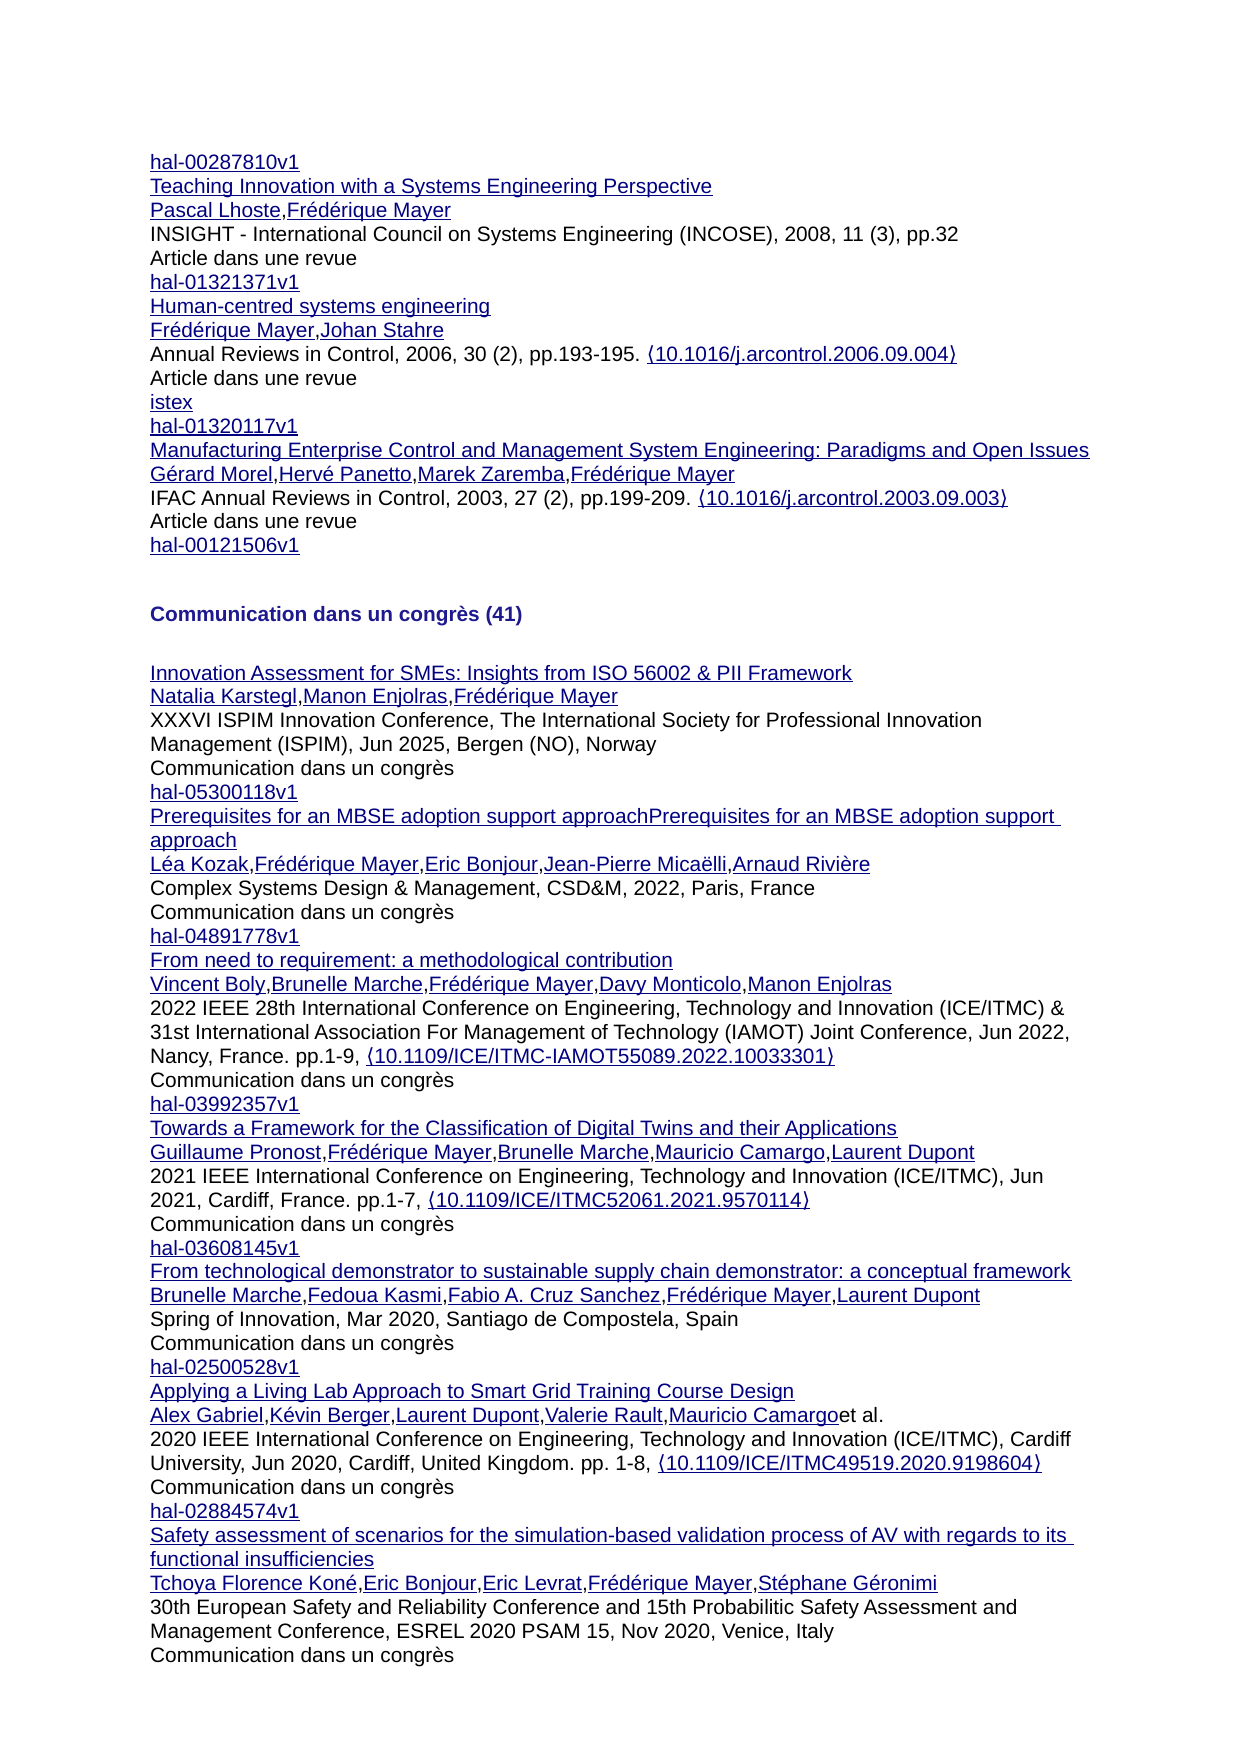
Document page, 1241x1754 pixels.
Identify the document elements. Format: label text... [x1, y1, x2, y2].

table_cell From technological demonstrator to sustainable supply chain demonstrator: a conceptual framework Brunelle Marche,Fedoua Kasmi,Fabio A. Cruz Sanchez,Frédérique Mayer,Laurent Dupont Spring of Innovation, Mar 2020, Santiago de Compostela, Spain Communication dans un congrès hal-02500528v1 [150, 1259, 1090, 1379]
table_cell Safety assessment of scenarios for the simulation-based validation process of AV with regards to its functional insufficiencies Tchoya Florence Koné,Eric Bonjour,Eric Levrat,Frédérique Mayer,Stéphane Géronimi 30th European Safety and Reliability Conference and 15th Probabilitic Safety Assessment and Management Conference, ESREL 2020 PSAM 15, Nov 2020, Venice, Italy Communication dans un congrès [150, 1523, 1090, 1667]
table_cell Applying a Living Lab Approach to Smart Grid Training Course Design Alex Gabriel,Kévin Berger,Laurent Dupont,Valerie Rault,Mauricio Camargoet al. 2020 IEEE International Conference on Engineering, Technology and Innovation (ICE/ITMC), Cardiff University, Jun 2020, Cardiff, United Kingdom. pp. 1-8, ⟨10.1109/ICE/ITMC49519.2020.9198604⟩ Communication dans un congrès hal-02884574v1 [150, 1379, 1090, 1523]
subtitle Communication dans un congrès (41) [150, 602, 1090, 626]
table_cell Prerequisites for an MBSE adoption support approachPrerequisites for an MBSE adoption support approach Léa Kozak,Frédérique Mayer,Eric Bonjour,Jean-Pierre Micaëlli,Arnaud Rivière Complex Systems Design & Management, CSD&M, 2022, Paris, France Communication dans un congrès hal-04891778v1 [150, 804, 1090, 948]
table_header Innovation Assessment for SMEs: Insights from ISO 56002 & PII Framework Natalia Karstegl,Manon Enjolras,Frédérique Mayer XXXVI ISPIM Innovation Conference, The International Society for Professional Innovation Management (ISPIM), Jun 2025, Bergen (NO), Norway Communication dans un congrès hal-05300118v1 [150, 660, 1090, 804]
table_cell From need to requirement: a methodological contribution Vincent Boly,Brunelle Marche,Frédérique Mayer,Davy Monticolo,Manon Enjolras 2022 IEEE 28th International Conference on Engineering, Technology and Innovation (ICE/ITMC) & 31st International Association For Management of Technology (IAMOT) Joint Conference, Jun 2022, Nancy, France. pp.1-9, ⟨10.1109/ICE/ITMC-IAMOT55089.2022.10033301⟩ Communication dans un congrès hal-03992357v1 [150, 948, 1090, 1116]
table_cell Manufacturing Enterprise Control and Management System Engineering: Paradigms and Open Issues [150, 438, 1090, 458]
table_cell Human-centred systems engineering Frédérique Mayer,Johan Stahre Annual Reviews in Control, 2006, 30 (2), pp.193-195. ⟨10.1016/j.arcontrol.2006.09.004⟩ Article dans une revue istex hal-01320117v1 [150, 294, 1090, 437]
table_cell Gérard Morel,Hervé Panetto,Marek Zaremba,Frédérique Mayer IFAC Annual Reviews in Control, 2003, 27 (2), pp.199-209. ⟨10.1016/j.arcontrol.2003.09.003⟩ Article dans une revue hal-00121506v1 [150, 459, 1090, 557]
table_cell Teaching Innovation with a Systems Engineering Perspective Pascal Lhoste,Frédérique Mayer INSIGHT - International Council on Systems Engineering (INCOSE), 2008, 11 (3), pp.32 Article dans une revue hal-01321371v1 [150, 174, 1090, 294]
table_cell hal-00287810v1 [150, 150, 1090, 174]
table_cell Towards a Framework for the Classification of Digital Twins and their Applications Guillaume Pronost,Frédérique Mayer,Brunelle Marche,Mauricio Camargo,Laurent Dupont 2021 IEEE International Conference on Engineering, Technology and Innovation (ICE/ITMC), Jun 2021, Cardiff, France. pp.1-7, ⟨10.1109/ICE/ITMC52061.2021.9570114⟩ Communication dans un congrès hal-03608145v1 [150, 1116, 1090, 1259]
